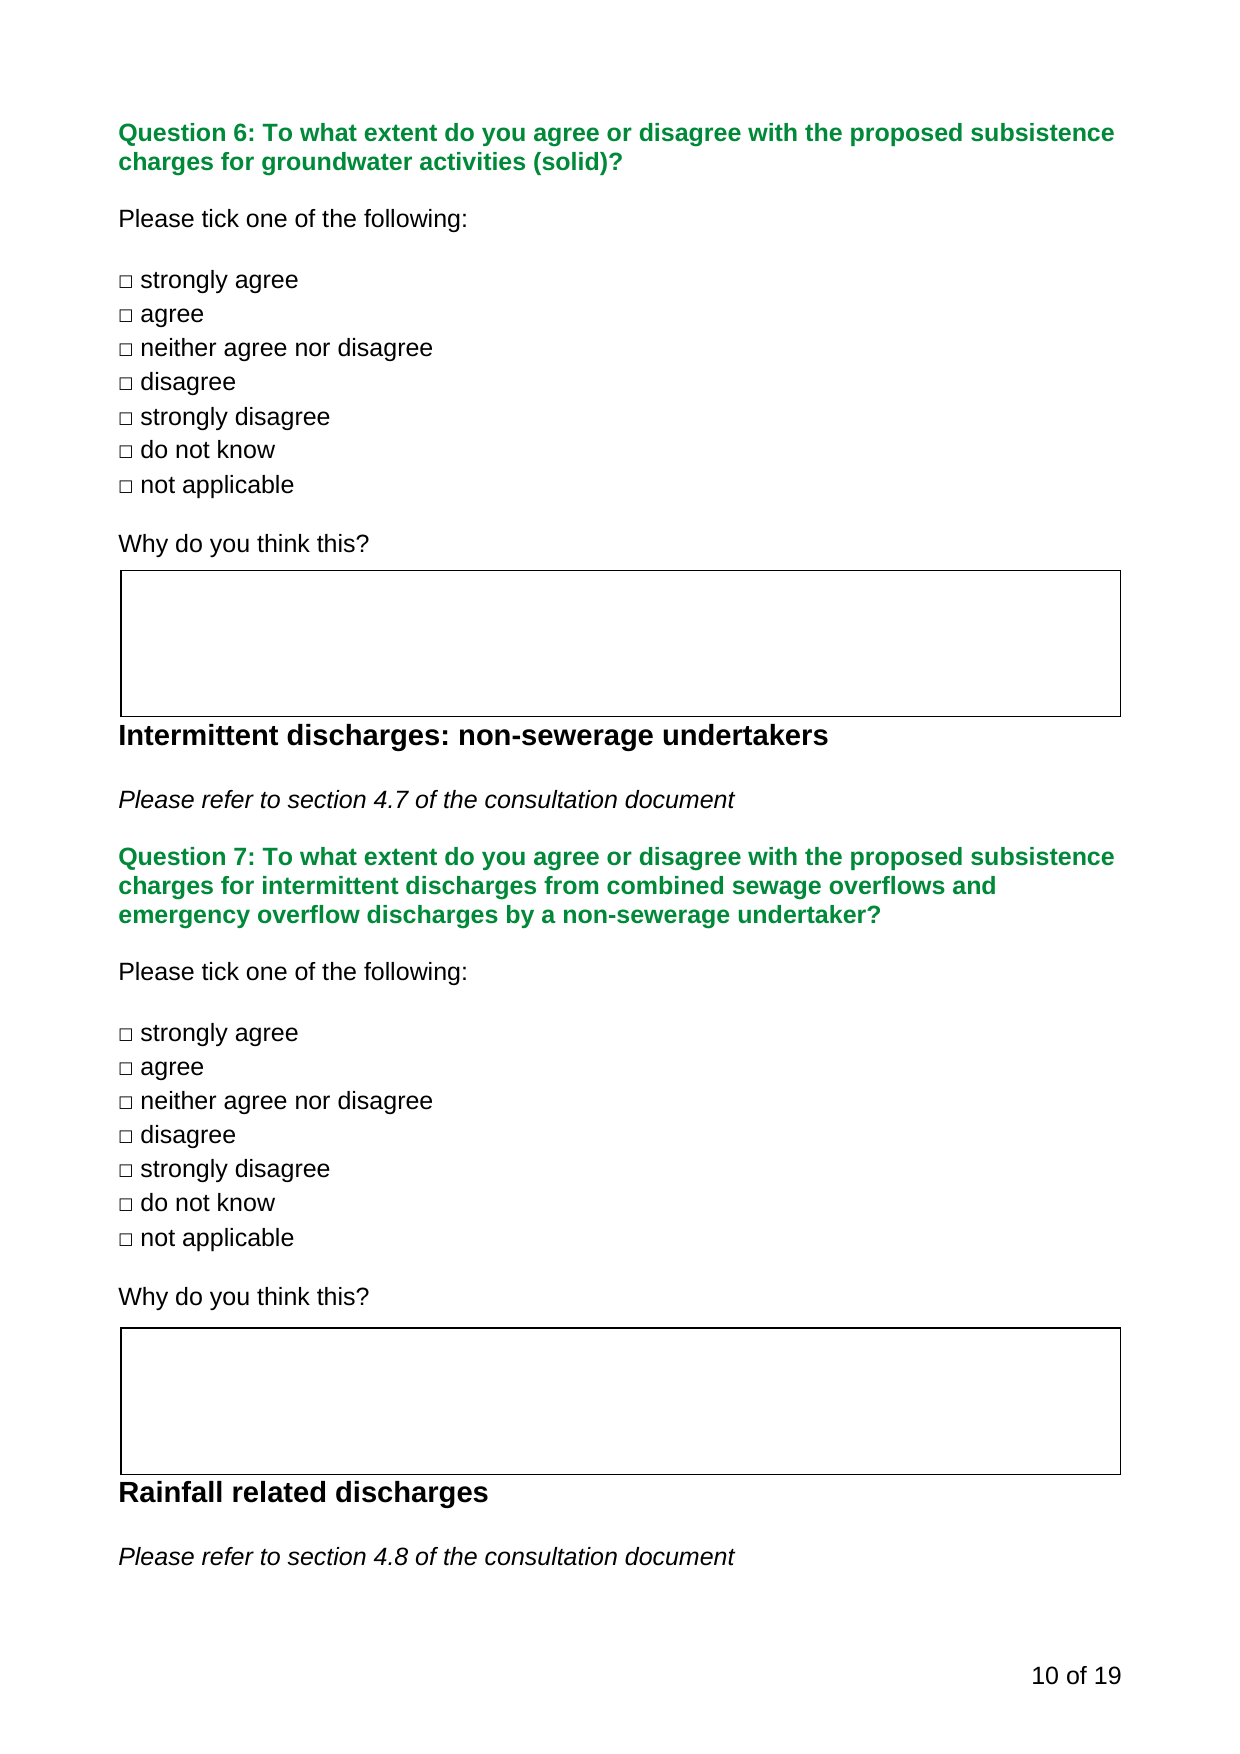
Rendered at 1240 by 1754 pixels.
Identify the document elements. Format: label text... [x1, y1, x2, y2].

text Please tick one of the following: [118, 957, 1121, 986]
text Please refer to section 4.8 of the consultation document [118, 1542, 1121, 1571]
text Question 6: To what extent do you agree or disagree with the proposed subsistence charges for groundwater activities (solid)? [118, 118, 1121, 176]
text ☐ strongly disagree [118, 398, 1121, 432]
text ☐ not applicable [118, 466, 1121, 500]
text Please tick one of the following: [118, 204, 1121, 233]
text Why do you think this? [118, 529, 1121, 558]
text ☐ neither agree nor disagree [118, 330, 1121, 364]
text ☐ strongly agree [118, 1015, 1121, 1049]
text ☐ do not know [118, 432, 1121, 466]
text Why do you think this? [118, 1282, 1121, 1311]
subtitle Rainfall related discharges [118, 1377, 1121, 1509]
text ☐ agree [118, 1049, 1121, 1083]
text Question 7: To what extent do you agree or disagree with the proposed subsistence charges for intermittent discharges from combined sewage overflows and emergency overflow discharges by a non-sewerage undertaker? [118, 842, 1121, 928]
text Please refer to section 4.7 of the consultation document [118, 785, 1121, 813]
text ☐ disagree [118, 1117, 1121, 1151]
text ☐ not applicable [118, 1219, 1121, 1253]
text [122, 1329, 1120, 1474]
text ☐ disagree [118, 364, 1121, 398]
text [122, 571, 1120, 716]
subtitle Intermittent discharges: non-sewerage undertakers [118, 595, 1121, 751]
text ☐ neither agree nor disagree [118, 1083, 1121, 1117]
text ☐ agree [118, 296, 1121, 330]
text ☐ strongly agree [118, 262, 1121, 296]
text ☐ strongly disagree [118, 1151, 1121, 1185]
text ☐ do not know [118, 1185, 1121, 1219]
